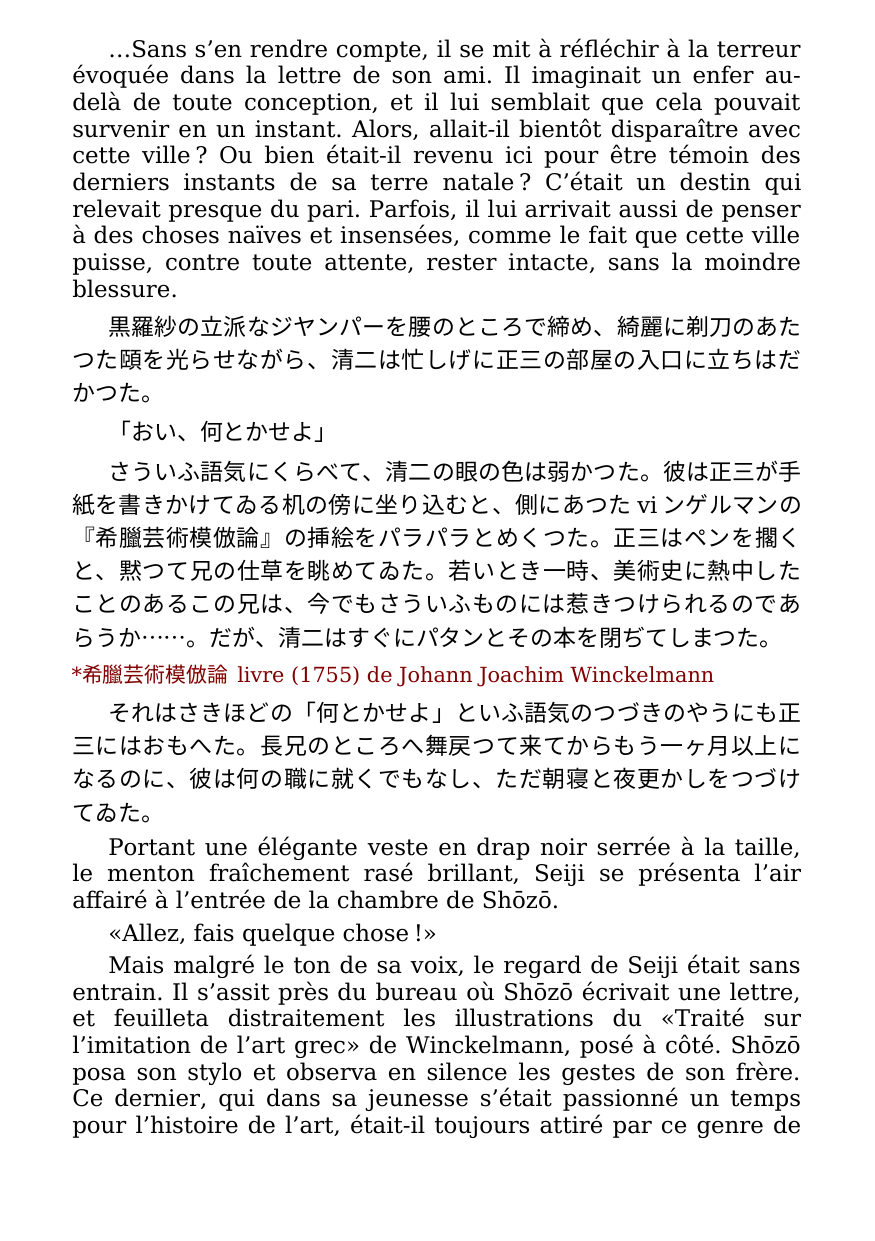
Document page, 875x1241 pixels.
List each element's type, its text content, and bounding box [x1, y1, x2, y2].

text 「おい、何とかせよ」 [72, 414, 802, 447]
text *希臘芸術模倣論 livre (1755) de Johann Joachim Winckelmann [71, 659, 803, 689]
text Portant une élégante veste en drap noir serrée à la taille, le menton fraîchement rasé brillant, Seiji se présenta l’air affairé à l’entrée de la chambre de Shōzō. [72, 834, 802, 914]
text …Sans s’en rendre compte, il se mit à réfléchir à la terreur évoquée dans la lettre de son ami. Il imaginait un enfer au-delà de toute conception, et il lui semblait que cela pouvait survenir en un instant. Alors, allait-il bientôt disparaître avec cette ville ? Ou bien était-il revenu ici pour être témoin des derniers instants de sa terre natale ? C’était un destin qui relevait presque du pari. Parfois, il lui arrivait aussi de penser à des choses naïves et insensées, comme le fait que cette ville puisse, contre toute attente, rester intacte, sans la moindre blessure. [72, 36, 802, 303]
text さういふ語気にくらべて、清二の眼の色は弱かつた。彼は正三が手紙を書きかけてゐる机の傍に坐り込むと、側にあつたviンゲルマンの『希臘芸術模倣論』の挿絵をパラパラとめくつた。正三はペンを擱くと、黙つて兄の仕草を眺めてゐた。若いとき一時、美術史に熱中したことのあるこの兄は、今でもさういふものには惹きつけられるのであらうか……。だが、清二はすぐにパタンとその本を閉ぢてしまつた。 [72, 453, 802, 653]
text Mais malgré le ton de sa voix, le regard de Seiji était sans entrain. Il s’assit près du bureau où Shōzō écrivait une lettre, et feuilleta distraitement les illustrations du «Traité sur l’imitation de l’art grec» de Winckelmann, posé à côté. Shōzō posa son stylo et observa en silence les gestes de son frère. Ce dernier, qui dans sa jeunesse s’était passionné un temps pour l’histoire de l’art, était-il toujours attiré par ce genre de [72, 952, 802, 1139]
text 黒羅紗の立派なジヤンパーを腰のところで締め、綺麗に剃刀のあたつた頤を光らせながら、清二は忙しげに正三の部屋の入口に立ちはだかつた。 [72, 309, 802, 408]
text それはさきほどの「何とかせよ」といふ語気のつづきのやうにも正三にはおもへた。長兄のところへ舞戻つて来てからもう一ヶ月以上になるのに、彼は何の職に就くでもなし、ただ朝寝と夜更かしをつづけてゐた。 [72, 695, 802, 828]
text «Allez, fais quelque chose !» [72, 920, 802, 946]
